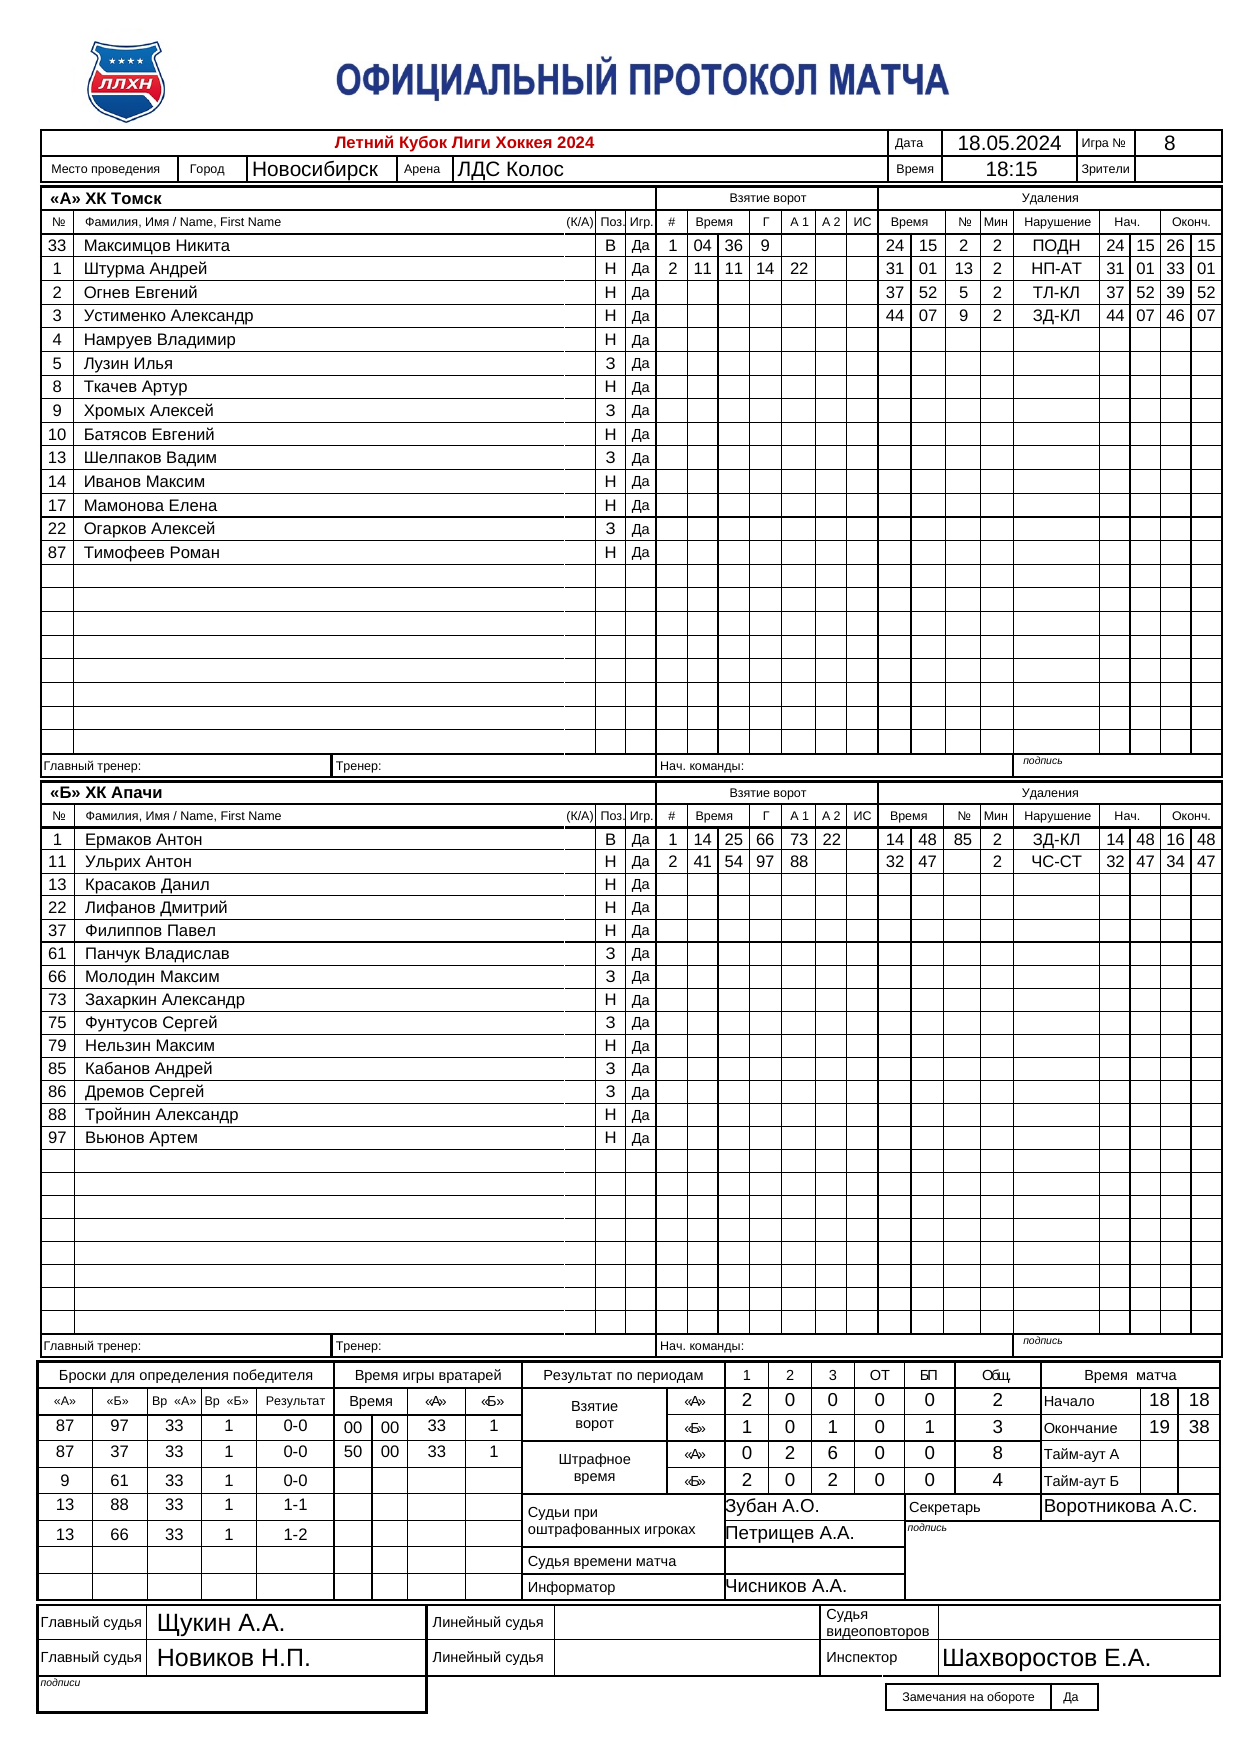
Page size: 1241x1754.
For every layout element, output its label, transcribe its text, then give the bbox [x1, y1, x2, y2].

table_cell [750, 1127, 781, 1149]
table_cell [750, 943, 781, 964]
table_cell [719, 730, 749, 753]
table_cell [1131, 494, 1160, 516]
table_cell [657, 636, 687, 658]
table_cell [75, 1173, 564, 1195]
table_cell [782, 328, 815, 351]
table_cell Да [626, 1127, 655, 1149]
table_cell [688, 1150, 717, 1172]
table_cell [1014, 1288, 1099, 1310]
table_cell [1100, 1104, 1129, 1126]
table_cell [1161, 446, 1190, 469]
table_cell [816, 1242, 846, 1264]
table_cell [1014, 730, 1099, 753]
table_cell [1014, 920, 1099, 941]
table_cell 66 [750, 829, 781, 849]
table_cell [879, 874, 910, 895]
table_cell [335, 1547, 371, 1573]
table_cell Нарушение [1014, 805, 1099, 826]
table_cell 66 [42, 966, 74, 987]
table_cell [847, 423, 877, 445]
table_cell подписи [39, 1677, 425, 1711]
table_cell Мин [981, 805, 1013, 826]
table_cell [657, 659, 687, 682]
table_cell 07 [1192, 305, 1221, 327]
table_cell Взятие ворот [523, 1389, 666, 1440]
table_cell [847, 588, 877, 611]
table_cell [1192, 1288, 1221, 1310]
table_cell [816, 943, 846, 964]
table_cell Н [596, 328, 625, 351]
table_header ОТ [855, 1363, 904, 1387]
table_cell [565, 1150, 595, 1172]
table_cell [1192, 376, 1221, 398]
table_cell [657, 494, 687, 516]
table_cell [1192, 707, 1221, 729]
table_cell [1161, 874, 1190, 895]
table_cell 47 [1131, 850, 1160, 872]
table_cell [847, 829, 877, 849]
table_cell 13 [42, 446, 73, 469]
table_cell 33 [148, 1416, 201, 1440]
table_cell [1161, 966, 1190, 987]
table_cell 4 [956, 1468, 1040, 1493]
table_cell [1100, 376, 1129, 398]
table_cell З [596, 1081, 625, 1103]
table_cell [816, 1265, 846, 1287]
table_cell [74, 683, 564, 706]
table_cell [1100, 328, 1129, 351]
table_cell [750, 1265, 781, 1287]
table_cell [912, 1173, 943, 1195]
table_cell [946, 588, 980, 611]
table_cell [912, 352, 945, 374]
table_cell [847, 920, 877, 941]
table_cell 2 [981, 305, 1013, 327]
table_cell [688, 399, 717, 422]
table_cell [565, 966, 595, 987]
table_cell [847, 1265, 877, 1287]
table_cell [1100, 446, 1129, 469]
table_cell [719, 1127, 749, 1149]
table_cell 1 [657, 829, 687, 849]
table_header Общ. [956, 1363, 1040, 1387]
table_cell [750, 1035, 781, 1057]
table_header Взятие ворот [657, 783, 877, 803]
table_cell 2 [657, 257, 687, 280]
table_cell [408, 1547, 465, 1573]
table_cell 10 [42, 423, 73, 445]
table_cell З [596, 1058, 625, 1079]
table_cell 0 [855, 1415, 904, 1440]
table_cell [688, 1127, 717, 1149]
table_cell [688, 636, 717, 658]
table_cell Поз. [596, 211, 625, 233]
table_cell [816, 328, 846, 351]
table_cell [816, 989, 846, 1011]
table_cell [42, 659, 73, 682]
table_cell [74, 659, 564, 682]
table_cell [782, 1035, 815, 1057]
table_cell Тренер: [333, 1335, 655, 1356]
table_cell [1014, 896, 1099, 918]
table_cell Оконч. [1161, 805, 1221, 826]
table_cell [750, 1150, 781, 1172]
table_cell [912, 920, 943, 941]
table_cell [596, 588, 625, 611]
table_cell [1131, 1196, 1160, 1218]
table_cell 18 [1141, 1389, 1177, 1413]
table_cell 14 [1100, 829, 1129, 849]
table_cell [657, 352, 687, 374]
table_cell 22 [42, 896, 74, 918]
table_header Время матча [1042, 1363, 1219, 1387]
table_cell 1 [42, 257, 73, 280]
table_cell [879, 518, 910, 540]
table_cell [879, 1058, 910, 1079]
table_cell [596, 1150, 625, 1172]
table_cell [981, 494, 1013, 516]
table_cell Да [626, 305, 655, 327]
table_cell ТЛ-КЛ [1014, 281, 1099, 303]
table_cell [912, 470, 945, 493]
table_cell [1131, 1127, 1160, 1149]
table_cell [1192, 541, 1221, 564]
table_cell 07 [1131, 305, 1160, 327]
table_cell 33 [148, 1468, 201, 1493]
table_cell 1 [812, 1415, 854, 1440]
table_cell 61 [93, 1468, 147, 1493]
table_cell [688, 281, 717, 303]
table_cell Да [626, 494, 655, 516]
table_cell [1161, 1265, 1190, 1287]
table_cell [626, 1311, 655, 1333]
table_cell Н [596, 541, 625, 564]
table_cell [912, 1081, 943, 1103]
table_cell [847, 707, 877, 729]
table_cell [879, 1150, 910, 1172]
table_cell [782, 376, 815, 398]
table_cell [257, 1547, 333, 1573]
table_cell [750, 423, 781, 445]
table_cell [596, 636, 625, 658]
table_cell # [657, 805, 687, 826]
table_cell 14 [688, 829, 717, 849]
table_cell [946, 730, 980, 753]
table_cell [719, 565, 749, 587]
table_cell [816, 446, 846, 469]
table_cell Да [626, 399, 655, 422]
table_cell [1014, 1058, 1099, 1079]
table_cell [202, 1547, 256, 1573]
table_cell 1 [466, 1416, 521, 1440]
table_cell [782, 989, 815, 1011]
table_cell [1014, 1196, 1099, 1218]
table_cell [879, 966, 910, 987]
table_cell [944, 1242, 980, 1264]
table_cell [719, 588, 749, 611]
table_cell [75, 1150, 564, 1172]
table_cell Да [626, 423, 655, 445]
table_cell [1141, 1441, 1177, 1467]
table_cell [816, 1288, 846, 1310]
table_cell Ткачев Артур [74, 376, 564, 398]
table_cell [1014, 1219, 1099, 1241]
table_cell [782, 1196, 815, 1218]
table_cell [816, 423, 846, 445]
table_cell [719, 1196, 749, 1218]
table_cell 2 [981, 281, 1013, 303]
table_cell [847, 1058, 877, 1079]
table_cell Н [596, 850, 625, 872]
table_cell [1131, 1012, 1160, 1033]
table_cell 2 [726, 1389, 768, 1413]
table_cell [1014, 1104, 1099, 1126]
table_cell 4 [42, 328, 73, 351]
table_cell [1014, 943, 1099, 964]
table_cell Новиков Н.П. [147, 1640, 425, 1675]
table_cell [1100, 730, 1129, 753]
table_cell 41 [688, 850, 717, 872]
table_cell [750, 659, 781, 682]
table_cell [1100, 1173, 1129, 1195]
table_cell [912, 1219, 943, 1241]
table_cell [879, 423, 910, 445]
table_cell [879, 1265, 910, 1287]
table_cell [912, 518, 945, 540]
table_cell ЗД-КЛ [1014, 829, 1099, 849]
table_cell 24 [879, 235, 910, 256]
table_cell Н [596, 376, 625, 398]
table_cell [981, 1127, 1013, 1149]
table_cell [565, 518, 595, 540]
table_cell [1161, 612, 1190, 634]
table_cell Панчук Владислав [75, 943, 564, 964]
table_cell [847, 376, 877, 398]
table_cell [565, 1127, 595, 1149]
table_cell ЛДС Колос [454, 157, 887, 181]
table_cell 1 [202, 1441, 256, 1467]
table_cell [1161, 328, 1190, 351]
table_cell [879, 399, 910, 422]
table_cell [1192, 1104, 1221, 1126]
table_cell [879, 683, 910, 706]
table_cell [946, 399, 980, 422]
table_cell З [596, 399, 625, 422]
table_cell [1161, 541, 1190, 564]
table_cell 13 [946, 257, 980, 280]
table_cell 73 [42, 989, 74, 1011]
table_cell [565, 1196, 595, 1218]
table_cell Нач. [1100, 805, 1160, 826]
table_cell 0-0 [257, 1468, 333, 1493]
table_cell Воротникова А.С. [1042, 1495, 1219, 1520]
table_cell [1014, 1265, 1099, 1287]
table_cell [1131, 565, 1160, 587]
table_cell [946, 328, 980, 351]
table_cell [1161, 588, 1190, 611]
table_cell [565, 352, 595, 374]
table_cell Главный тренер: [42, 1335, 330, 1356]
table_cell Захаркин Александр [75, 989, 564, 1011]
table_cell [847, 896, 877, 918]
table_cell З [596, 943, 625, 964]
table_cell [847, 328, 877, 351]
table_cell [657, 1265, 687, 1287]
table_cell [75, 1196, 564, 1218]
table_cell [257, 1574, 333, 1599]
table_cell [565, 446, 595, 469]
table_cell [879, 707, 910, 729]
table_cell [688, 1196, 717, 1218]
table_cell [719, 1219, 749, 1241]
table_cell [42, 1173, 74, 1195]
table_cell [782, 1242, 815, 1264]
table_cell [565, 636, 595, 658]
table_cell [1131, 1219, 1160, 1241]
table_cell [750, 518, 781, 540]
table_cell [1100, 1265, 1129, 1287]
table_cell [879, 920, 910, 941]
table_cell Да [626, 446, 655, 469]
table_cell [944, 874, 980, 895]
table_cell [1014, 1035, 1099, 1057]
table_cell [688, 376, 717, 398]
table_cell [847, 1311, 877, 1333]
table_cell [1131, 1242, 1160, 1264]
table_cell [946, 470, 980, 493]
table_header «Б» ХК Апачи [42, 783, 655, 803]
table_cell 16 [1161, 829, 1190, 849]
table_cell [1100, 966, 1129, 987]
table_cell [719, 1311, 749, 1333]
table_cell [847, 943, 877, 964]
table_cell [750, 1058, 781, 1079]
table_cell [1131, 730, 1160, 753]
table_cell 00 [335, 1416, 371, 1440]
table_cell 33 [1161, 257, 1190, 280]
table_cell 88 [42, 1104, 74, 1126]
table_cell Н [596, 1035, 625, 1057]
table_cell Вьюнов Артем [75, 1127, 564, 1149]
table_cell 33 [408, 1441, 465, 1467]
table_cell [879, 1242, 910, 1264]
table_cell Главный судья [39, 1606, 146, 1639]
table_cell [148, 1574, 201, 1599]
table_cell [719, 707, 749, 729]
table_cell 0-0 [257, 1416, 333, 1440]
table_cell [1131, 1081, 1160, 1103]
table_cell 48 [1131, 829, 1160, 849]
table_cell [944, 850, 980, 872]
table_cell [1014, 707, 1099, 729]
table_cell [565, 989, 595, 1011]
table_cell (К/А) [565, 211, 595, 233]
table_cell [1100, 470, 1129, 493]
table_cell [782, 446, 815, 469]
table_cell [719, 943, 749, 964]
table_cell [1161, 896, 1190, 918]
table_cell 2 [981, 235, 1013, 256]
table_cell [719, 399, 749, 422]
table_cell 14 [42, 470, 73, 493]
table_cell [1192, 352, 1221, 374]
table_cell [657, 1242, 687, 1264]
table_cell [782, 352, 815, 374]
table_cell 37 [1100, 281, 1129, 303]
table_cell 0 [726, 1442, 768, 1467]
table_cell [946, 659, 980, 682]
table_cell «Б» [93, 1389, 147, 1413]
table_header Игра № [1078, 131, 1134, 155]
table_cell [981, 612, 1013, 634]
table_cell [981, 896, 1013, 918]
table_cell 37 [879, 281, 910, 303]
table_cell [1161, 730, 1190, 753]
table_cell 87 [39, 1441, 92, 1467]
table_cell [1161, 423, 1190, 445]
table_cell [879, 1104, 910, 1126]
table_cell [1192, 1035, 1221, 1057]
table_header Результат по периодам [523, 1363, 724, 1387]
table_cell [657, 1081, 687, 1103]
table_cell [39, 1574, 92, 1599]
table_cell [42, 636, 73, 658]
table_cell Н [596, 257, 625, 280]
table_cell Шахворостов Е.А. [939, 1640, 1219, 1675]
table_cell [688, 1173, 717, 1195]
table_cell [1192, 399, 1221, 422]
table_cell [688, 943, 717, 964]
table_cell [847, 565, 877, 587]
table_cell Время [889, 157, 941, 181]
table_cell [946, 446, 980, 469]
table_cell [565, 1219, 595, 1241]
table_cell [912, 399, 945, 422]
table_cell 54 [719, 850, 749, 872]
table_cell [1014, 989, 1099, 1011]
picture [5, 28, 1179, 129]
table_cell [1192, 565, 1221, 587]
table_cell 5 [946, 281, 980, 303]
table_cell [816, 683, 846, 706]
table_cell Да [626, 328, 655, 351]
table_cell [596, 1219, 625, 1241]
table_cell [688, 1035, 717, 1057]
table_cell [596, 707, 625, 729]
table_cell [596, 1196, 625, 1218]
table_cell [750, 565, 781, 587]
table_cell [688, 565, 717, 587]
table_cell [1131, 707, 1160, 729]
table_cell [981, 730, 1013, 753]
table_cell Ульрих Антон [75, 850, 564, 872]
table_cell 18 [1179, 1389, 1219, 1413]
table_cell [816, 659, 846, 682]
table_cell [1100, 518, 1129, 540]
table_cell [782, 588, 815, 611]
table_cell Г [750, 211, 781, 233]
table_cell [1192, 1173, 1221, 1195]
table_cell [847, 305, 877, 327]
table_cell [688, 1265, 717, 1287]
table_cell Огарков Алексей [74, 518, 564, 540]
table_cell [1161, 989, 1190, 1011]
table_cell [816, 352, 846, 374]
table_cell [879, 565, 910, 587]
table_cell [657, 943, 687, 964]
table_cell [1100, 541, 1129, 564]
table_cell [782, 1127, 815, 1149]
table_cell 0 [905, 1442, 954, 1467]
table_cell Судья видеоповторов [821, 1606, 938, 1639]
table_cell [657, 541, 687, 564]
table_cell [981, 376, 1013, 398]
table_cell [816, 565, 846, 587]
table_cell [1192, 328, 1221, 351]
table_cell Вр «Б» [202, 1389, 256, 1413]
table_cell Нач. команды: [657, 1335, 1012, 1356]
table_cell [912, 565, 945, 587]
table_cell [555, 1606, 819, 1639]
table_cell Оконч. [1161, 211, 1221, 233]
table_cell [719, 1242, 749, 1264]
table_cell [912, 1311, 943, 1333]
table_cell [1014, 446, 1099, 469]
table_cell [688, 518, 717, 540]
table_cell [565, 850, 595, 872]
table_cell [816, 518, 846, 540]
table_cell Штрафное время [523, 1442, 666, 1493]
table_cell [782, 1104, 815, 1126]
table_cell [626, 683, 655, 706]
table_cell [1014, 588, 1099, 611]
table_cell [1192, 1012, 1221, 1033]
table_cell [1014, 1012, 1099, 1033]
table_cell [879, 896, 910, 918]
table_cell [912, 1104, 943, 1126]
table_cell 2 [726, 1468, 768, 1493]
table_cell [816, 281, 846, 303]
table_cell А 1 [782, 211, 815, 233]
table_cell [782, 1311, 815, 1333]
table_cell 85 [42, 1058, 74, 1079]
table_cell [816, 588, 846, 611]
table_cell [42, 730, 73, 753]
table_cell 22 [782, 257, 815, 280]
table_cell [1131, 541, 1160, 564]
table_cell [657, 1058, 687, 1079]
table_cell 75 [42, 1012, 74, 1033]
table_cell [1161, 494, 1190, 516]
table_cell Главный судья [39, 1640, 146, 1675]
table_cell 0 [855, 1389, 904, 1413]
table_cell 01 [1131, 257, 1160, 280]
table_cell [1161, 1127, 1190, 1149]
table_cell [42, 1265, 74, 1287]
table_cell [750, 1012, 781, 1033]
table_cell [565, 896, 595, 918]
table_cell Да [626, 1058, 655, 1079]
table_cell Н [596, 494, 625, 516]
table_cell [626, 1288, 655, 1310]
table_cell [565, 1058, 595, 1079]
table_cell [782, 541, 815, 564]
table_cell Мин [981, 211, 1013, 233]
table_cell Город [179, 157, 246, 181]
table_cell [1100, 896, 1129, 918]
table_header 2 [769, 1363, 811, 1387]
table_cell [816, 966, 846, 987]
table_cell [1014, 494, 1099, 516]
table_cell 07 [912, 305, 945, 327]
table_cell [912, 659, 945, 682]
table_cell [981, 423, 1013, 445]
table_cell ПОДН [1014, 235, 1099, 256]
table_cell 17 [42, 494, 73, 516]
table_cell «Б » [466, 1389, 521, 1413]
table_cell [847, 989, 877, 1011]
table_cell [39, 1547, 92, 1573]
table_cell [816, 1311, 846, 1333]
table_cell [719, 612, 749, 634]
table_cell [816, 874, 846, 895]
table_cell [626, 730, 655, 753]
table_cell [657, 1127, 687, 1149]
table_cell [565, 707, 595, 729]
table_cell [596, 730, 625, 753]
table_cell 0 [905, 1389, 954, 1413]
table_cell 0-0 [257, 1441, 333, 1467]
table_cell 9 [42, 399, 73, 422]
table_cell [1192, 588, 1221, 611]
table_cell 31 [1100, 257, 1129, 280]
table_cell 88 [782, 850, 815, 872]
table_header 3 [812, 1363, 854, 1387]
table_cell [657, 1173, 687, 1195]
table_cell [912, 588, 945, 611]
table_cell [657, 305, 687, 327]
table_cell [816, 1150, 846, 1172]
table_cell [565, 328, 595, 351]
table_cell Время [688, 211, 749, 233]
table_cell [912, 1035, 943, 1057]
table_cell 0 [812, 1389, 854, 1413]
table_cell Время [335, 1389, 407, 1413]
table_cell [657, 1219, 687, 1241]
table_cell 79 [42, 1035, 74, 1057]
table_cell 52 [912, 281, 945, 303]
table_cell [565, 281, 595, 303]
table_cell [981, 966, 1013, 987]
table_cell [1131, 612, 1160, 634]
table_cell [1161, 470, 1190, 493]
table_cell Поз. [596, 805, 625, 826]
table_cell Н [596, 281, 625, 303]
table_cell [912, 376, 945, 398]
table_cell [626, 1150, 655, 1172]
table_cell [688, 494, 717, 516]
table_cell Шелпаков Вадим [74, 446, 564, 469]
table_cell Новосибирск [248, 157, 396, 181]
table_cell 1 [726, 1415, 768, 1440]
table_cell [750, 707, 781, 729]
table_cell [688, 1242, 717, 1264]
table_cell [750, 446, 781, 469]
table_cell 37 [42, 920, 74, 941]
table_cell [657, 612, 687, 634]
table_cell [981, 518, 1013, 540]
table_cell Батясов Евгений [74, 423, 564, 445]
table_cell [879, 376, 910, 398]
table_cell [719, 423, 749, 445]
table_cell З [596, 966, 625, 987]
table_cell [1100, 1311, 1129, 1333]
table_cell 13 [42, 874, 74, 895]
table_cell ИС [847, 805, 877, 826]
table_cell Да [626, 850, 655, 872]
table_cell [408, 1468, 465, 1493]
table_cell [912, 1150, 943, 1172]
table_cell [847, 235, 877, 256]
table_cell 47 [1192, 850, 1221, 872]
table_cell [981, 636, 1013, 658]
table_cell Н [596, 896, 625, 918]
table_cell Устименко Александр [74, 305, 564, 327]
table_cell 33 [148, 1494, 201, 1520]
table_cell [719, 1173, 749, 1195]
table_cell 39 [1161, 281, 1190, 303]
table_cell [912, 1127, 943, 1149]
table_cell [981, 399, 1013, 422]
table_cell [847, 1242, 877, 1264]
table_cell 18:15 [943, 157, 1076, 181]
table_cell 2 [946, 235, 980, 256]
table_cell [719, 874, 749, 895]
table_cell [657, 518, 687, 540]
table_cell ИС [847, 211, 877, 233]
table_cell [626, 707, 655, 729]
table_cell 87 [42, 541, 73, 564]
table_cell Штурма Андрей [74, 257, 564, 280]
table_cell [373, 1521, 407, 1546]
table_cell Ермаков Антон [75, 829, 564, 849]
table_cell [42, 1288, 74, 1310]
table_cell Н [596, 305, 625, 327]
table_cell [750, 1196, 781, 1218]
table_cell 0 [769, 1415, 811, 1440]
table_cell [1161, 943, 1190, 964]
table_cell [688, 1104, 717, 1126]
table_cell 5 [42, 352, 73, 374]
table_cell [565, 1081, 595, 1103]
table_cell [688, 1288, 717, 1310]
table_cell [565, 376, 595, 398]
table_cell [657, 588, 687, 611]
table_cell [1161, 683, 1190, 706]
table_cell [688, 707, 717, 729]
table_cell [782, 1058, 815, 1079]
table_header Удаления [879, 783, 1221, 803]
table_cell Да [626, 989, 655, 1011]
table_cell [719, 1150, 749, 1172]
table_cell 1 [202, 1494, 256, 1520]
table_cell [1100, 1012, 1129, 1033]
table_cell № [946, 211, 980, 233]
table_cell [944, 1035, 980, 1057]
table_cell [565, 1311, 595, 1333]
table_cell [719, 1035, 749, 1057]
table_cell [719, 636, 749, 658]
table_cell [879, 446, 910, 469]
table_cell «А» [408, 1389, 465, 1413]
table_cell [750, 352, 781, 374]
table_cell [1192, 423, 1221, 445]
table_cell Линейный судья [428, 1640, 554, 1675]
table_cell Иванов Максим [74, 470, 564, 493]
table_cell [816, 1127, 846, 1149]
table_cell [1192, 659, 1221, 682]
table_cell [719, 494, 749, 516]
table_cell [688, 1058, 717, 1079]
table_cell 2 [42, 281, 73, 303]
table_cell [750, 328, 781, 351]
table_cell 1 [202, 1468, 256, 1493]
table_cell [782, 612, 815, 634]
table_cell 1-2 [257, 1521, 333, 1546]
table_cell [816, 1035, 846, 1057]
table_cell [596, 565, 625, 587]
table_cell Да [626, 541, 655, 564]
table_cell [912, 683, 945, 706]
table_cell [1192, 989, 1221, 1011]
table_cell [1100, 1127, 1129, 1149]
table_cell [981, 470, 1013, 493]
table_cell [981, 1311, 1013, 1333]
table_cell [1014, 1242, 1099, 1264]
table_cell [688, 1219, 717, 1241]
table_cell [981, 1173, 1013, 1195]
table_cell [1100, 874, 1129, 895]
table_cell [688, 1012, 717, 1033]
table_cell 1 [657, 235, 687, 256]
table_cell 19 [1141, 1415, 1177, 1440]
table_cell [408, 1521, 465, 1546]
table_cell [782, 1219, 815, 1241]
table_cell 2 [981, 829, 1013, 849]
table_cell [1014, 1150, 1099, 1172]
table_cell [373, 1547, 407, 1573]
table_cell 50 [335, 1441, 371, 1467]
table_cell [688, 470, 717, 493]
table_cell [1100, 1081, 1129, 1103]
table_cell [42, 1150, 74, 1172]
table_cell [1100, 423, 1129, 445]
table_cell 24 [1100, 235, 1129, 256]
table_cell [657, 1035, 687, 1057]
table_cell [688, 989, 717, 1011]
table_cell [74, 707, 564, 729]
table_cell [1014, 470, 1099, 493]
table_cell [688, 541, 717, 564]
table_cell [944, 1127, 980, 1149]
table_cell [944, 989, 980, 1011]
table_cell Молодин Максим [75, 966, 564, 987]
table_cell Филиппов Павел [75, 920, 564, 941]
table_cell [1192, 446, 1221, 469]
table_cell Нач. команды: [657, 755, 1012, 776]
table_cell [912, 730, 945, 753]
table_cell [74, 588, 564, 611]
table_cell Тренер: [333, 755, 655, 776]
table_cell [688, 588, 717, 611]
table_cell [626, 1196, 655, 1218]
table_cell [74, 612, 564, 634]
table_cell [1161, 1219, 1190, 1241]
table_cell [1161, 1288, 1190, 1310]
table_cell [879, 989, 910, 1011]
table_cell [75, 1288, 564, 1310]
table_cell [335, 1468, 371, 1493]
table_cell Максимцов Никита [74, 235, 564, 256]
table_cell [847, 494, 877, 516]
table_cell [782, 494, 815, 516]
table_cell [565, 659, 595, 682]
table_cell Дремов Сергей [75, 1081, 564, 1103]
table_cell [1014, 874, 1099, 895]
table_cell [565, 423, 595, 445]
table_cell [466, 1521, 521, 1546]
table_cell [883, 1677, 1220, 1681]
table_cell [750, 305, 781, 327]
table_cell [466, 1574, 521, 1599]
table_cell [657, 281, 687, 303]
table_cell [688, 874, 717, 895]
table_cell [782, 730, 815, 753]
table_cell Тайм-аут А [1042, 1441, 1140, 1467]
table_cell [879, 470, 910, 493]
table_cell [750, 989, 781, 1011]
table_cell [750, 588, 781, 611]
table_cell [1192, 612, 1221, 634]
table_cell [657, 1104, 687, 1126]
table_cell [981, 1219, 1013, 1241]
table_cell [657, 874, 687, 895]
table_cell [1100, 352, 1129, 374]
table_cell [335, 1574, 371, 1599]
table_cell [782, 1265, 815, 1287]
table_cell 1 [202, 1521, 256, 1546]
table_header Взятие ворот [657, 188, 877, 209]
table_cell [626, 1173, 655, 1195]
table_cell [782, 659, 815, 682]
table_cell [42, 707, 73, 729]
table_cell [912, 1265, 943, 1287]
table_cell [1100, 636, 1129, 658]
table_cell [816, 1219, 846, 1241]
table_cell 32 [879, 850, 910, 872]
table_cell [1131, 1288, 1160, 1310]
table_cell [946, 376, 980, 398]
table_cell [148, 1547, 201, 1573]
table_cell [657, 966, 687, 987]
table_cell [750, 1242, 781, 1264]
table_cell 6 [812, 1442, 854, 1467]
table_cell [74, 636, 564, 658]
table_cell [847, 1012, 877, 1033]
table_cell [912, 896, 943, 918]
table_cell [75, 1242, 564, 1264]
table_cell [944, 1219, 980, 1241]
table_cell 04 [688, 235, 717, 256]
table_cell [750, 1311, 781, 1333]
table_cell [1136, 157, 1221, 181]
table_cell [657, 446, 687, 469]
table_cell [981, 1081, 1013, 1103]
table_cell [657, 896, 687, 918]
table_cell [750, 541, 781, 564]
table_header БП [905, 1363, 954, 1387]
table_cell [719, 281, 749, 303]
table_cell 3 [956, 1415, 1040, 1440]
table_cell Да [626, 943, 655, 964]
table_cell [626, 565, 655, 587]
table_cell [1131, 446, 1160, 469]
table_cell [750, 896, 781, 918]
table_cell [879, 636, 910, 658]
table_cell [1161, 1242, 1190, 1264]
table_cell [1014, 1081, 1099, 1103]
table_cell В [596, 829, 625, 849]
table_cell Тайм-аут Б [1042, 1468, 1140, 1493]
table_cell [565, 1173, 595, 1195]
table_cell 13 [39, 1494, 92, 1520]
table_cell [1131, 1265, 1160, 1287]
table_cell 2 [812, 1468, 854, 1493]
table_cell [750, 376, 781, 398]
table_cell 44 [1100, 305, 1129, 327]
table_cell [596, 1173, 625, 1195]
table_cell [565, 874, 595, 895]
table_cell Да [626, 874, 655, 895]
table_cell [750, 612, 781, 634]
table_cell [750, 636, 781, 658]
table_cell [912, 1242, 943, 1264]
table_cell Линейный судья [428, 1606, 554, 1639]
table_cell Да [626, 281, 655, 303]
table_cell [1192, 896, 1221, 918]
table_cell 00 [373, 1416, 407, 1440]
table_cell 47 [912, 850, 943, 872]
table_cell [565, 305, 595, 327]
table_cell [657, 328, 687, 351]
table_cell 33 [148, 1521, 201, 1546]
table_cell [847, 659, 877, 682]
table_cell [847, 257, 877, 280]
table_cell [1131, 1058, 1160, 1079]
table_cell [816, 257, 846, 280]
table_cell [565, 1012, 595, 1033]
table_cell 61 [42, 943, 74, 964]
table_cell [1131, 920, 1160, 941]
table_cell [1100, 612, 1129, 634]
table_cell [946, 423, 980, 445]
table_cell 11 [42, 850, 74, 872]
table_cell Да [626, 920, 655, 941]
table_cell [565, 683, 595, 706]
table_cell [981, 1196, 1013, 1218]
table_cell [912, 1012, 943, 1033]
table_cell [944, 1012, 980, 1033]
table_cell [750, 494, 781, 516]
table_cell [565, 1288, 595, 1310]
table_cell 00 [373, 1441, 407, 1467]
table_cell [657, 683, 687, 706]
table_cell [816, 636, 846, 658]
table_cell ЧС-СТ [1014, 850, 1099, 872]
table_cell [912, 707, 945, 729]
table_cell [1100, 920, 1129, 941]
table_cell [782, 470, 815, 493]
table_cell 0 [769, 1468, 811, 1493]
table_cell [981, 1058, 1013, 1079]
table_cell [981, 352, 1013, 374]
table_cell [1100, 989, 1129, 1011]
table_cell [1192, 874, 1221, 895]
table_cell [719, 305, 749, 327]
table_cell Окончание [1042, 1415, 1140, 1440]
table_cell [688, 659, 717, 682]
table_cell [1131, 1035, 1160, 1057]
table_cell [719, 1104, 749, 1126]
table_cell [42, 1219, 74, 1241]
table_cell 52 [1131, 281, 1160, 303]
table_cell 0 [769, 1389, 811, 1413]
table_cell [816, 1196, 846, 1218]
table_cell [1100, 1219, 1129, 1241]
table_cell [847, 683, 877, 706]
table_cell [981, 588, 1013, 611]
table_cell 66 [93, 1521, 147, 1546]
table_cell [565, 1104, 595, 1126]
table_cell Красаков Данил [75, 874, 564, 895]
table_cell [688, 896, 717, 918]
table_cell (К/А) [565, 805, 595, 826]
table_cell 87 [39, 1416, 92, 1440]
table_cell [782, 281, 815, 303]
table_cell [1131, 636, 1160, 658]
table_cell Да [626, 376, 655, 398]
table_cell [1131, 874, 1160, 895]
table_cell [946, 518, 980, 540]
table_cell [719, 966, 749, 987]
table_cell [596, 1311, 625, 1333]
table_cell 1-1 [257, 1494, 333, 1520]
table_cell [750, 1173, 781, 1195]
table_cell [912, 446, 945, 469]
table_cell [719, 470, 749, 493]
table_cell 1 [466, 1441, 521, 1467]
table_cell 01 [1192, 257, 1221, 280]
table_cell [944, 943, 980, 964]
table_cell Н [596, 423, 625, 445]
table_cell 9 [946, 305, 980, 327]
table_cell [335, 1494, 371, 1520]
table_cell [782, 896, 815, 918]
table_cell [1161, 518, 1190, 540]
table_cell [657, 399, 687, 422]
table_cell [1100, 1288, 1129, 1310]
table_cell [944, 1265, 980, 1287]
table_cell [981, 920, 1013, 941]
table_cell [75, 1265, 564, 1287]
table_cell [1099, 1682, 1220, 1711]
table_cell [944, 920, 980, 941]
table_cell [1192, 1242, 1221, 1264]
table_cell [1014, 423, 1099, 445]
table_cell [847, 1219, 877, 1241]
table_cell [719, 1081, 749, 1103]
table_cell [42, 612, 73, 634]
table_cell [688, 305, 717, 327]
table_cell [719, 446, 749, 469]
table_cell [782, 874, 815, 895]
table_cell Судьи при оштрафованных игроках [523, 1495, 724, 1546]
table_cell [1192, 730, 1221, 753]
table_cell [1161, 1173, 1190, 1195]
table_cell 26 [1161, 235, 1190, 256]
table_cell 1 [202, 1416, 256, 1440]
table_cell [782, 1081, 815, 1103]
table_cell НП-АТ [1014, 257, 1099, 280]
table_cell [657, 1012, 687, 1033]
table_cell [1179, 1468, 1219, 1493]
table_cell [719, 1058, 749, 1079]
table_cell [946, 352, 980, 374]
table_cell [944, 1196, 980, 1218]
table_cell [816, 1058, 846, 1079]
table_cell 22 [42, 518, 73, 540]
table_cell [912, 989, 943, 1011]
table_cell [1192, 1058, 1221, 1079]
table_cell Место проведения [42, 157, 177, 181]
table_cell [1100, 399, 1129, 422]
table_cell [981, 683, 1013, 706]
table_cell [816, 1012, 846, 1033]
table_cell [74, 730, 564, 753]
table_cell [202, 1574, 256, 1599]
table_cell [1014, 399, 1099, 422]
table_cell [1161, 1058, 1190, 1079]
table_cell 2 [769, 1442, 811, 1467]
table_cell [1161, 1012, 1190, 1033]
table_cell 11 [719, 257, 749, 280]
table_cell В [596, 235, 625, 256]
table_cell подпись [1014, 755, 1221, 776]
table_cell Тимофеев Роман [74, 541, 564, 564]
table_cell [912, 612, 945, 634]
table_cell [1100, 588, 1129, 611]
table_cell [981, 565, 1013, 587]
table_cell [879, 1288, 910, 1310]
table_cell [1192, 943, 1221, 964]
table_cell [912, 1288, 943, 1310]
table_cell [1131, 423, 1160, 445]
table_cell [428, 1677, 882, 1711]
table_cell Да [626, 235, 655, 256]
table_cell [1131, 943, 1160, 964]
table_cell подпись [906, 1522, 1219, 1599]
table_cell [466, 1494, 521, 1520]
table_cell [688, 966, 717, 987]
table_cell [816, 541, 846, 564]
table_cell [912, 541, 945, 564]
table_cell [565, 494, 595, 516]
table_cell [1100, 565, 1129, 587]
table_header Дата [889, 131, 941, 155]
table_cell [688, 920, 717, 941]
table_cell [816, 612, 846, 634]
table_cell [816, 1104, 846, 1126]
table_cell Фамилия, Имя / Name, First Name [75, 805, 565, 826]
table_cell [946, 612, 980, 634]
table_cell [847, 612, 877, 634]
table_cell [1131, 683, 1160, 706]
table_cell [1131, 966, 1160, 987]
table_cell 88 [93, 1494, 147, 1520]
table_cell 2 [956, 1389, 1040, 1413]
table_cell [719, 1265, 749, 1287]
table_cell [1192, 1196, 1221, 1218]
table_cell 14 [879, 829, 910, 849]
table_cell [1014, 683, 1099, 706]
table_header Да [1052, 1685, 1097, 1709]
table_cell Лузин Илья [74, 352, 564, 374]
table_cell [565, 541, 595, 564]
table_cell [565, 920, 595, 941]
table_cell [75, 1219, 564, 1241]
table_cell [657, 707, 687, 729]
table_cell [1161, 1035, 1190, 1057]
table_cell [782, 1150, 815, 1172]
table_cell [688, 446, 717, 469]
table_cell [981, 1265, 1013, 1287]
table_cell 0 [855, 1442, 904, 1467]
table_cell [946, 683, 980, 706]
table_cell [816, 470, 846, 493]
table_cell Мамонова Елена [74, 494, 564, 516]
table_cell № [42, 805, 74, 826]
table_cell [1192, 470, 1221, 493]
table_cell [782, 1012, 815, 1033]
table_cell [1131, 1311, 1160, 1333]
table_cell [1131, 518, 1160, 540]
table_cell 44 [879, 305, 910, 327]
table_cell [466, 1468, 521, 1493]
table_cell [1131, 659, 1160, 682]
table_cell [719, 1288, 749, 1310]
table_cell [1014, 966, 1099, 987]
table_cell 52 [1192, 281, 1221, 303]
table_cell [626, 659, 655, 682]
table_cell Да [626, 352, 655, 374]
table_cell Щукин А.А. [147, 1606, 425, 1639]
table_cell [847, 1127, 877, 1149]
table_cell Нельзин Максим [75, 1035, 564, 1057]
table_cell [657, 565, 687, 587]
table_cell [750, 1288, 781, 1310]
table_cell [1131, 1173, 1160, 1195]
table_cell Фамилия, Имя / Name, First Name [74, 211, 565, 233]
table_cell [1192, 636, 1221, 658]
table_cell [75, 1311, 564, 1333]
table_cell [1100, 1242, 1129, 1264]
table_cell Да [626, 470, 655, 493]
table_cell [1100, 1058, 1129, 1079]
table_cell Хромых Алексей [74, 399, 564, 422]
table_cell [1192, 1265, 1221, 1287]
table_cell [944, 1104, 980, 1126]
table_cell Зубан А.О. [726, 1495, 904, 1520]
table_cell [1014, 352, 1099, 374]
table_cell [1100, 1035, 1129, 1057]
table_cell Лифанов Дмитрий [75, 896, 564, 918]
table_cell А 1 [782, 805, 815, 826]
table_cell 86 [42, 1081, 74, 1103]
table_cell [912, 966, 943, 987]
table_cell [1161, 1196, 1190, 1218]
table_cell [565, 1035, 595, 1057]
table_cell 31 [879, 257, 910, 280]
table_cell [1131, 588, 1160, 611]
table_cell 2 [981, 850, 1013, 872]
table_cell Намруев Владимир [74, 328, 564, 351]
table_cell [596, 1242, 625, 1264]
table_cell 15 [1192, 235, 1221, 256]
table_cell Да [626, 1104, 655, 1126]
table_cell 33 [148, 1441, 201, 1467]
table_cell Игр. [626, 805, 655, 826]
table_cell [944, 1173, 980, 1195]
table_cell [596, 612, 625, 634]
table_cell [1161, 376, 1190, 398]
table_cell [1100, 659, 1129, 682]
table_cell «А» [39, 1389, 92, 1413]
table_cell [847, 1081, 877, 1103]
table_cell [596, 659, 625, 682]
table_cell [879, 1035, 910, 1057]
table_cell [981, 1035, 1013, 1057]
table_cell [946, 565, 980, 587]
table_cell Огнев Евгений [74, 281, 564, 303]
table_cell [847, 1173, 877, 1195]
table_cell [42, 1242, 74, 1264]
table_cell [373, 1574, 407, 1599]
table_cell [1161, 1311, 1190, 1333]
table_cell [750, 683, 781, 706]
table_cell [555, 1640, 819, 1675]
table_cell [750, 281, 781, 303]
table_cell [847, 874, 877, 895]
table_cell [816, 730, 846, 753]
table_cell З [596, 518, 625, 540]
table_cell [42, 683, 73, 706]
table_cell [816, 920, 846, 941]
table_cell [847, 1035, 877, 1057]
table_cell [944, 1288, 980, 1310]
table_header 18.05.2024 [943, 131, 1076, 155]
table_cell [879, 730, 910, 753]
table_cell [626, 1219, 655, 1241]
table_cell [816, 399, 846, 422]
table_cell [847, 850, 877, 872]
table_cell [1161, 565, 1190, 587]
table_cell [879, 659, 910, 682]
table_cell [626, 588, 655, 611]
table_cell 8 [956, 1442, 1040, 1467]
table_cell [879, 1196, 910, 1218]
table_cell [750, 1104, 781, 1126]
table_cell [946, 494, 980, 516]
table_cell 73 [782, 829, 815, 849]
table_cell [981, 1288, 1013, 1310]
table_cell [847, 1196, 877, 1218]
table_cell Начало [1042, 1389, 1140, 1413]
table_cell [1161, 399, 1190, 422]
table_cell [782, 399, 815, 422]
table_cell ЗД-КЛ [1014, 305, 1099, 327]
table_cell [879, 1311, 910, 1333]
table_cell [596, 1288, 625, 1310]
table_cell [657, 470, 687, 493]
table_cell 32 [1100, 850, 1129, 872]
table_cell Время [879, 805, 943, 826]
table_cell [408, 1574, 465, 1599]
table_cell [466, 1547, 521, 1573]
table_cell Чисников А.А. [726, 1575, 904, 1599]
table_cell 3 [42, 305, 73, 327]
table_cell [565, 1265, 595, 1287]
table_cell Время [879, 211, 945, 233]
table_cell [1192, 1311, 1221, 1333]
table_cell [981, 1150, 1013, 1172]
table_cell А 2 [816, 805, 846, 826]
table_cell [912, 636, 945, 658]
table_cell 9 [750, 235, 781, 256]
table_cell [565, 235, 595, 256]
table_cell Арена [398, 157, 452, 181]
table_cell «Б» [668, 1468, 724, 1493]
table_cell [1161, 1081, 1190, 1103]
table_cell Н [596, 1127, 625, 1149]
table_cell [939, 1606, 1219, 1639]
table_cell Да [626, 1012, 655, 1033]
table_cell [847, 730, 877, 753]
table_cell [816, 707, 846, 729]
table_cell [782, 518, 815, 540]
table_cell [688, 730, 717, 753]
table_cell [1131, 352, 1160, 374]
table_cell Кабанов Андрей [75, 1058, 564, 1079]
table_cell [1192, 494, 1221, 516]
table_cell [1014, 376, 1099, 398]
table_cell [1161, 1104, 1190, 1126]
table_cell Да [626, 518, 655, 540]
table_cell [1131, 989, 1160, 1011]
table_cell [719, 518, 749, 540]
table_cell [782, 636, 815, 658]
table_cell 1 [905, 1415, 954, 1440]
table_cell [335, 1521, 371, 1546]
table_cell [726, 1548, 904, 1573]
table_cell [1131, 1104, 1160, 1126]
table_cell [688, 1081, 717, 1103]
table_cell [1100, 1150, 1129, 1172]
table_cell [847, 518, 877, 540]
table_cell Зрители [1078, 157, 1134, 181]
table_cell [944, 1058, 980, 1079]
table_cell Да [626, 896, 655, 918]
table_cell [879, 352, 910, 374]
table_cell [981, 446, 1013, 469]
table_cell [981, 541, 1013, 564]
table_cell Н [596, 989, 625, 1011]
table_cell [1131, 1150, 1160, 1172]
table_cell Время [688, 805, 749, 826]
table_cell Игр. [626, 211, 655, 233]
table_cell [847, 281, 877, 303]
table_cell [1014, 1311, 1099, 1333]
table_cell [1100, 1196, 1129, 1218]
table_cell [719, 376, 749, 398]
table_cell [657, 1311, 687, 1333]
table_cell [1014, 328, 1099, 351]
table_cell [1014, 1173, 1099, 1195]
table_cell З [596, 446, 625, 469]
table_cell 33 [42, 235, 73, 256]
table_cell [1131, 399, 1160, 422]
table_cell [719, 541, 749, 564]
table_cell [688, 612, 717, 634]
table_cell [565, 943, 595, 964]
table_cell № [42, 211, 73, 233]
table_cell 97 [93, 1416, 147, 1440]
table_cell [782, 235, 815, 256]
table_cell [1141, 1468, 1177, 1493]
table_header 1 [726, 1363, 768, 1387]
table_cell Судья времени матча [523, 1548, 724, 1573]
table_cell [944, 966, 980, 987]
table_cell # [657, 211, 687, 233]
table_cell 01 [912, 257, 945, 280]
table_cell [816, 494, 846, 516]
table_cell 97 [750, 850, 781, 872]
table_cell [847, 1150, 877, 1172]
table_cell Н [596, 1104, 625, 1126]
table_cell [1161, 636, 1190, 658]
table_cell 48 [912, 829, 943, 849]
table_cell [719, 352, 749, 374]
table_cell Вр «А» [148, 1389, 201, 1413]
table_cell [719, 920, 749, 941]
table_cell [565, 470, 595, 493]
table_cell [657, 730, 687, 753]
table_cell [42, 565, 73, 587]
table_cell [879, 1219, 910, 1241]
table_header Летний Кубок Лиги Хоккея 2024 [42, 131, 887, 155]
table_cell [1192, 1081, 1221, 1103]
table_cell [847, 1104, 877, 1126]
table_cell [816, 305, 846, 327]
table_cell [93, 1574, 147, 1599]
table_cell [816, 850, 846, 872]
table_cell [1131, 376, 1160, 398]
table_cell [565, 565, 595, 587]
table_cell [750, 1219, 781, 1241]
table_cell [912, 328, 945, 351]
table_cell 13 [39, 1521, 92, 1546]
table_cell [42, 588, 73, 611]
table_cell [565, 829, 595, 849]
table_cell [944, 1081, 980, 1103]
table_cell [944, 1150, 980, 1172]
table_cell [981, 1242, 1013, 1264]
table_cell [912, 1196, 943, 1218]
table_cell [782, 1288, 815, 1310]
table_cell [1161, 352, 1190, 374]
table_cell [1100, 683, 1129, 706]
table_cell [912, 423, 945, 445]
table_cell 2 [657, 850, 687, 872]
table_cell Секретарь [906, 1495, 1040, 1520]
table_cell [750, 399, 781, 422]
table_cell [719, 659, 749, 682]
table_cell [1161, 707, 1190, 729]
table_header Замечания на обороте [887, 1685, 1050, 1709]
table_cell Да [626, 1081, 655, 1103]
table_cell [657, 920, 687, 941]
table_cell [912, 874, 943, 895]
table_cell 1 [42, 829, 74, 849]
table_cell [944, 1311, 980, 1333]
table_cell [657, 1196, 687, 1218]
table_cell [847, 966, 877, 987]
table_cell [1131, 470, 1160, 493]
table_cell [565, 588, 595, 611]
table_cell [719, 896, 749, 918]
table_cell [912, 1058, 943, 1079]
table_cell подпись [1014, 1335, 1221, 1356]
table_cell Да [626, 829, 655, 849]
table_cell [373, 1468, 407, 1493]
table_cell [1192, 1127, 1221, 1149]
table_cell [626, 612, 655, 634]
table_cell Результат [257, 1389, 333, 1413]
table_cell 15 [912, 235, 945, 256]
table_cell [816, 376, 846, 398]
table_header Броски для определения победителя [39, 1363, 333, 1387]
table_cell [847, 541, 877, 564]
table_header Удаления [879, 188, 1221, 209]
table_cell [408, 1494, 465, 1520]
table_cell 0 [855, 1468, 904, 1493]
table_cell [847, 399, 877, 422]
table_cell [1100, 707, 1129, 729]
table_cell Главный тренер: [42, 755, 330, 776]
table_cell Петрищев А.А. [726, 1521, 904, 1546]
table_cell [782, 305, 815, 327]
table_cell [565, 257, 595, 280]
table_cell [981, 707, 1013, 729]
table_cell Да [626, 966, 655, 987]
table_cell [1014, 518, 1099, 540]
table_cell 85 [944, 829, 980, 849]
table_cell [596, 683, 625, 706]
table_cell 11 [688, 257, 717, 280]
table_cell Инспектор [821, 1640, 938, 1675]
table_cell [879, 1081, 910, 1103]
table_cell 25 [719, 829, 749, 849]
table_cell [74, 565, 564, 587]
table_cell [912, 494, 945, 516]
table_cell Информатор [523, 1575, 724, 1599]
table_cell [847, 470, 877, 493]
table_cell [626, 1242, 655, 1264]
table_cell [1100, 943, 1129, 964]
table_cell [816, 1081, 846, 1103]
table_cell [782, 423, 815, 445]
table_cell 9 [39, 1468, 92, 1493]
table_cell А 2 [816, 211, 846, 233]
table_cell [847, 446, 877, 469]
table_cell [912, 943, 943, 964]
table_cell Да [626, 257, 655, 280]
table_cell [981, 1012, 1013, 1033]
table_cell [879, 494, 910, 516]
table_cell [1161, 920, 1190, 941]
table_cell [847, 352, 877, 374]
table_cell [879, 1127, 910, 1149]
table_cell 33 [408, 1416, 465, 1440]
table_cell [981, 943, 1013, 964]
table_cell [688, 328, 717, 351]
table_cell [981, 328, 1013, 351]
table_cell [879, 588, 910, 611]
table_cell [782, 683, 815, 706]
table_cell [750, 470, 781, 493]
table_cell [1192, 683, 1221, 706]
table_cell Фунтусов Сергей [75, 1012, 564, 1033]
table_cell [626, 636, 655, 658]
table_cell [782, 943, 815, 964]
table_cell «А» [668, 1389, 724, 1413]
table_cell Н [596, 920, 625, 941]
table_cell Нач. [1100, 211, 1160, 233]
table_cell [750, 1081, 781, 1103]
table_cell [657, 1288, 687, 1310]
table_cell 0 [905, 1468, 954, 1493]
table_cell [981, 1104, 1013, 1126]
table_cell [1014, 1127, 1099, 1149]
table_cell [1192, 1219, 1221, 1241]
table_cell [750, 966, 781, 987]
table_cell [42, 1311, 74, 1333]
table_cell [847, 636, 877, 658]
table_cell [1192, 920, 1221, 941]
table_cell [373, 1494, 407, 1520]
table_cell [1014, 659, 1099, 682]
table_cell [719, 328, 749, 351]
table_cell [657, 989, 687, 1011]
table_cell [657, 376, 687, 398]
table_cell [42, 1196, 74, 1218]
table_cell [1192, 518, 1221, 540]
table_cell [1014, 612, 1099, 634]
table_cell [688, 683, 717, 706]
table_header Время игры вратарей [335, 1363, 521, 1387]
table_cell [816, 896, 846, 918]
table_cell [657, 1150, 687, 1172]
table_cell [782, 565, 815, 587]
table_header 8 [1136, 131, 1221, 155]
table_cell [565, 730, 595, 753]
table_cell 15 [1131, 235, 1160, 256]
table_cell [944, 896, 980, 918]
table_cell [719, 1012, 749, 1033]
table_cell [565, 612, 595, 634]
table_cell [782, 966, 815, 987]
table_cell [565, 1242, 595, 1264]
table_cell Н [596, 470, 625, 493]
table_cell З [596, 352, 625, 374]
table_cell 2 [981, 257, 1013, 280]
table_cell [782, 707, 815, 729]
table_cell 48 [1192, 829, 1221, 849]
table_cell [93, 1547, 147, 1573]
table_cell [879, 541, 910, 564]
table_cell [816, 1173, 846, 1195]
table_cell [981, 989, 1013, 1011]
table_cell [719, 683, 749, 706]
table_cell З [596, 1012, 625, 1033]
table_cell [879, 612, 910, 634]
table_cell [657, 423, 687, 445]
table_cell [946, 707, 980, 729]
table_cell [1014, 636, 1099, 658]
table_cell [1161, 1150, 1190, 1172]
table_cell 38 [1179, 1415, 1219, 1440]
table_cell [946, 636, 980, 658]
table_cell [688, 352, 717, 374]
table_cell [688, 423, 717, 445]
table_cell Тройнин Александр [75, 1104, 564, 1126]
table_cell [1179, 1441, 1219, 1467]
table_cell 22 [816, 829, 846, 849]
table_cell [1100, 494, 1129, 516]
table_cell № [944, 805, 980, 826]
table_cell Н [596, 874, 625, 895]
table_cell [847, 1288, 877, 1310]
table_cell 97 [42, 1127, 74, 1149]
table_cell 8 [42, 376, 73, 398]
table_cell [1131, 896, 1160, 918]
table_cell [565, 399, 595, 422]
table_cell [688, 1311, 717, 1333]
table_cell 34 [1161, 850, 1190, 872]
table_cell 14 [750, 257, 781, 280]
table_cell [879, 328, 910, 351]
table_cell «Б» [668, 1415, 724, 1440]
table_cell Да [626, 1035, 655, 1057]
table_cell [719, 989, 749, 1011]
table_cell [750, 730, 781, 753]
table_cell [981, 874, 1013, 895]
table_cell [1192, 1150, 1221, 1172]
table_cell Нарушение [1014, 211, 1099, 233]
table_cell [879, 1012, 910, 1033]
table_cell «А» [668, 1442, 724, 1467]
table_cell [946, 541, 980, 564]
table_cell 36 [719, 235, 749, 256]
table_cell [626, 1265, 655, 1287]
table_cell [1192, 966, 1221, 987]
table_cell [816, 235, 846, 256]
table_cell [782, 920, 815, 941]
table_header «А» ХК Томск [42, 188, 655, 209]
table_cell [596, 1265, 625, 1287]
table_cell [1014, 541, 1099, 564]
table_cell [879, 943, 910, 964]
table_cell [879, 1173, 910, 1195]
table_cell [750, 920, 781, 941]
table_cell [750, 874, 781, 895]
table_cell [782, 1173, 815, 1195]
table_cell [1161, 659, 1190, 682]
table_cell [1014, 565, 1099, 587]
table_cell Г [750, 805, 781, 826]
table_cell [981, 659, 1013, 682]
table_cell 46 [1161, 305, 1190, 327]
table_cell 37 [93, 1441, 147, 1467]
table_cell [1131, 328, 1160, 351]
